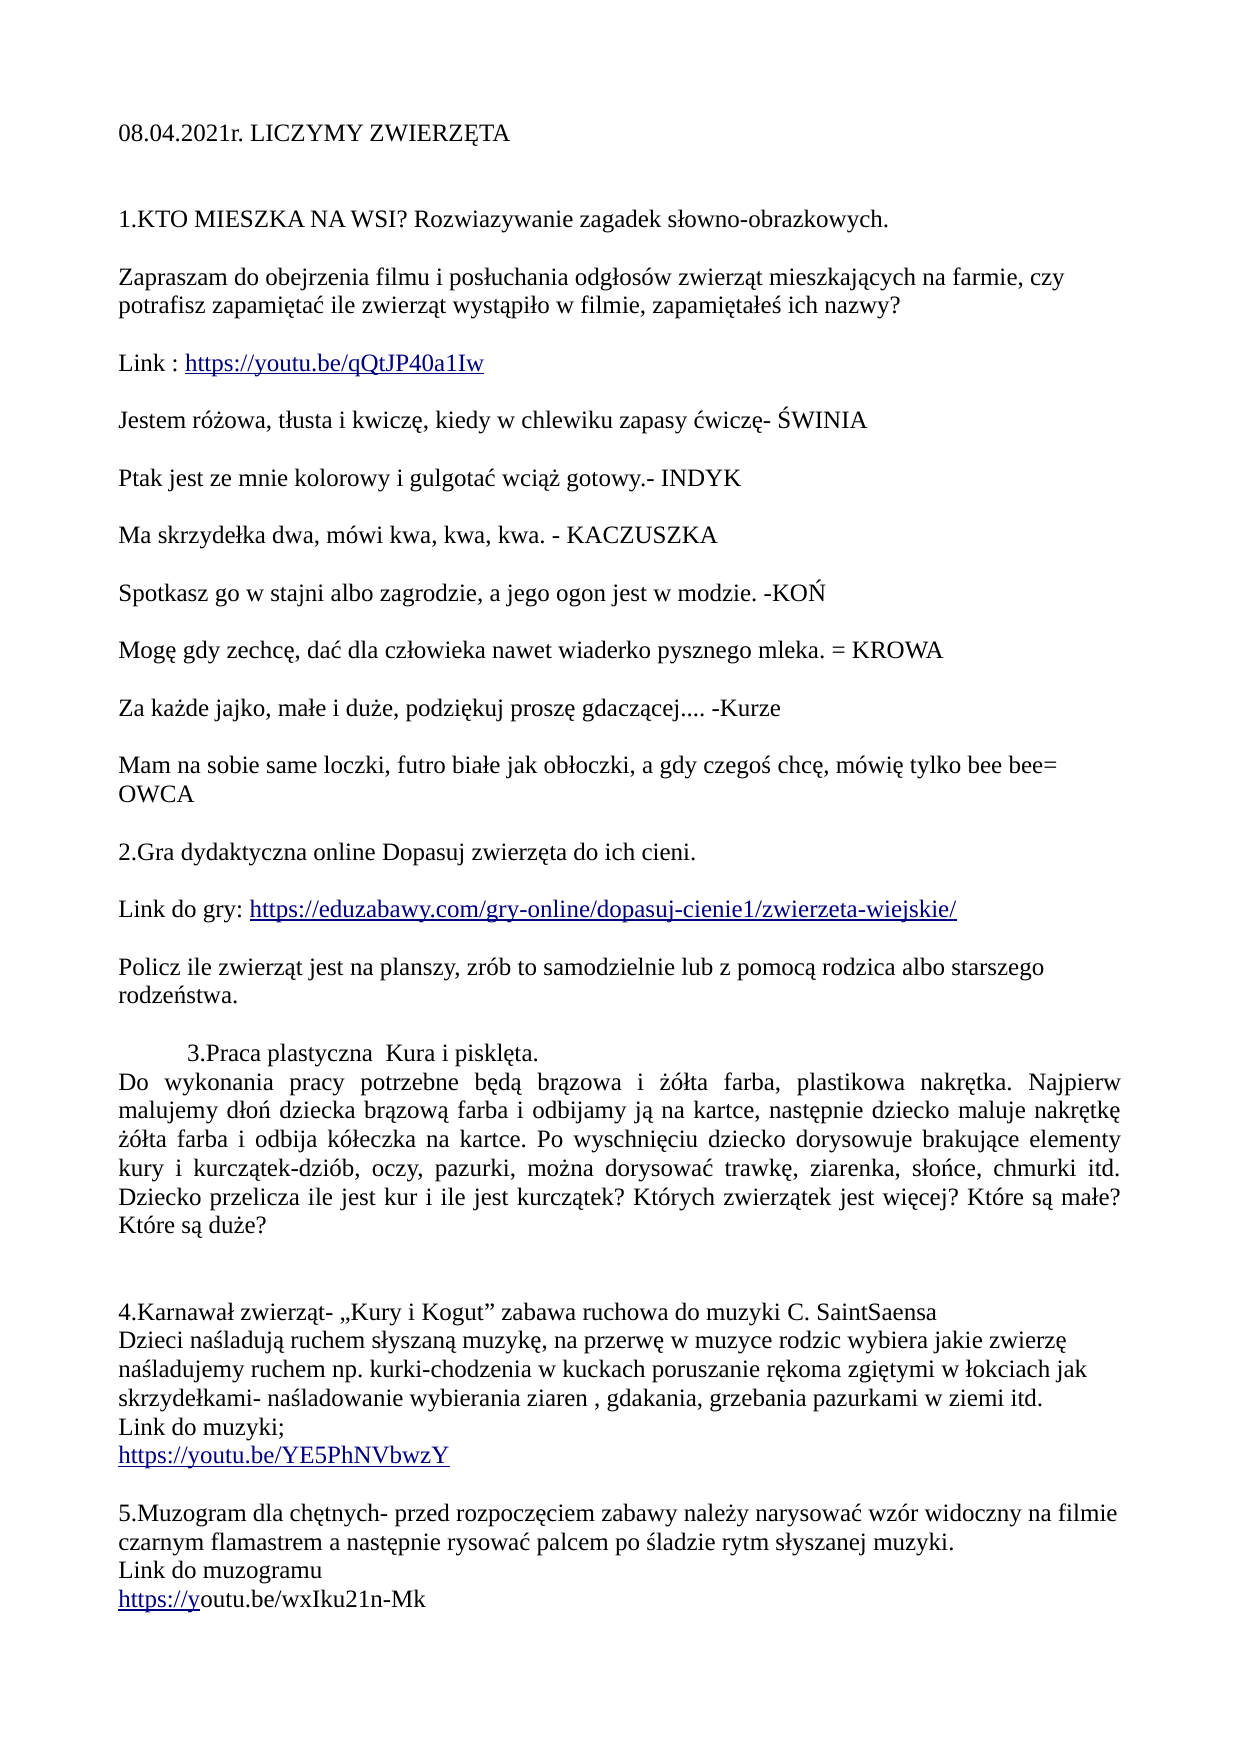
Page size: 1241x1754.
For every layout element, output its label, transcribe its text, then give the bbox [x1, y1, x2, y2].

text Za każde jajko, małe i duże, podziękuj proszę gdaczącej.... -Kurze [118, 693, 1122, 722]
text Zapraszam do obejrzenia filmu i posłuchania odgłosów zwierząt mieszkających na farmie, czy potrafisz zapamiętać ile zwierząt wystąpiło w filmie, zapamiętałeś ich nazwy? [118, 262, 1122, 319]
text Link : https://youtu.be/qQtJP40a1Iw [118, 348, 1122, 377]
text Mogę gdy zechcę, dać dla człowieka nawet wiaderko pysznego mleka. = KROWA [118, 636, 1122, 664]
text Spotkasz go w stajni albo zagrodzie, a jego ogon jest w modzie. -KOŃ [118, 578, 1122, 607]
text Ma skrzydełka dwa, mówi kwa, kwa, kwa. - KACZUSZKA [118, 521, 1122, 549]
text Link do muzyki; [118, 1412, 1122, 1441]
text 1.KTO MIESZKA NA WSI? Rozwiazywanie zagadek słowno-obrazkowych. [118, 204, 1122, 233]
list Karnawał zwierząt- „Kury i Kogut” zabawa ruchowa do muzyki C. SaintSaensa [118, 1297, 1122, 1326]
text Jestem różowa, tłusta i kwiczę, kiedy w chlewiku zapasy ćwiczę- ŚWINIA [118, 406, 1122, 434]
text Link do gry: https://eduzabawy.com/gry-online/dopasuj-cienie1/zwierzeta-wiejskie/ [118, 894, 1122, 923]
list Muzogram dla chętnych- przed rozpoczęciem zabawy należy narysować wzór widoczny na filmie czarnym flamastrem a następnie rysować palcem po śladzie rytm słyszanej muzyki. [118, 1498, 1122, 1556]
text Dzieci naśladują ruchem słyszaną muzykę, na przerwę w muzyce rodzic wybiera jakie zwierzę naśladujemy ruchem np. kurki-chodzenia w kuckach poruszanie rękoma zgiętymi w łokciach jak skrzydełkami- naśladowanie wybierania ziaren , gdakania, grzebania pazurkami w ziemi itd. [118, 1326, 1122, 1412]
text Policz ile zwierząt jest na planszy, zrób to samodzielnie lub z pomocą rodzica albo starszego rodzeństwa. [118, 952, 1122, 1009]
text https://youtu.be/YE5PhNVbwzY [118, 1441, 1122, 1469]
text Link do muzogramu [118, 1556, 1122, 1584]
text 3.Praca plastyczna Kura i pisklęta. [118, 1038, 1122, 1067]
list Gra dydaktyczna online Dopasuj zwierzęta do ich cieni. [118, 837, 1122, 866]
text 08.04.2021r. LICZYMY ZWIERZĘTA [118, 118, 1122, 147]
text https://youtu.be/wxIku21n-Mk [118, 1584, 1122, 1613]
text Mam na sobie same loczki, futro białe jak obłoczki, a gdy czegoś chcę, mówię tylko bee bee= OWCA [118, 751, 1122, 808]
text Ptak jest ze mnie kolorowy i gulgotać wciąż gotowy.- INDYK [118, 463, 1122, 492]
text Do wykonania pracy potrzebne będą brązowa i żółta farba, plastikowa nakrętka. Najpierw malujemy dłoń dziecka brązową farba i odbijamy ją na kartce, następnie dziecko maluje nakrętkę żółta farba i odbija kółeczka na kartce. Po wyschnięciu dziecko dorysowuje brakujące elementy kury i kurczątek-dziób, oczy, pazurki, można dorysować trawkę, ziarenka, słońce, chmurki itd. Dziecko przelicza ile jest kur i ile jest kurczątek? Których zwierzątek jest więcej? Które są małe? Które są duże? [118, 1067, 1122, 1239]
